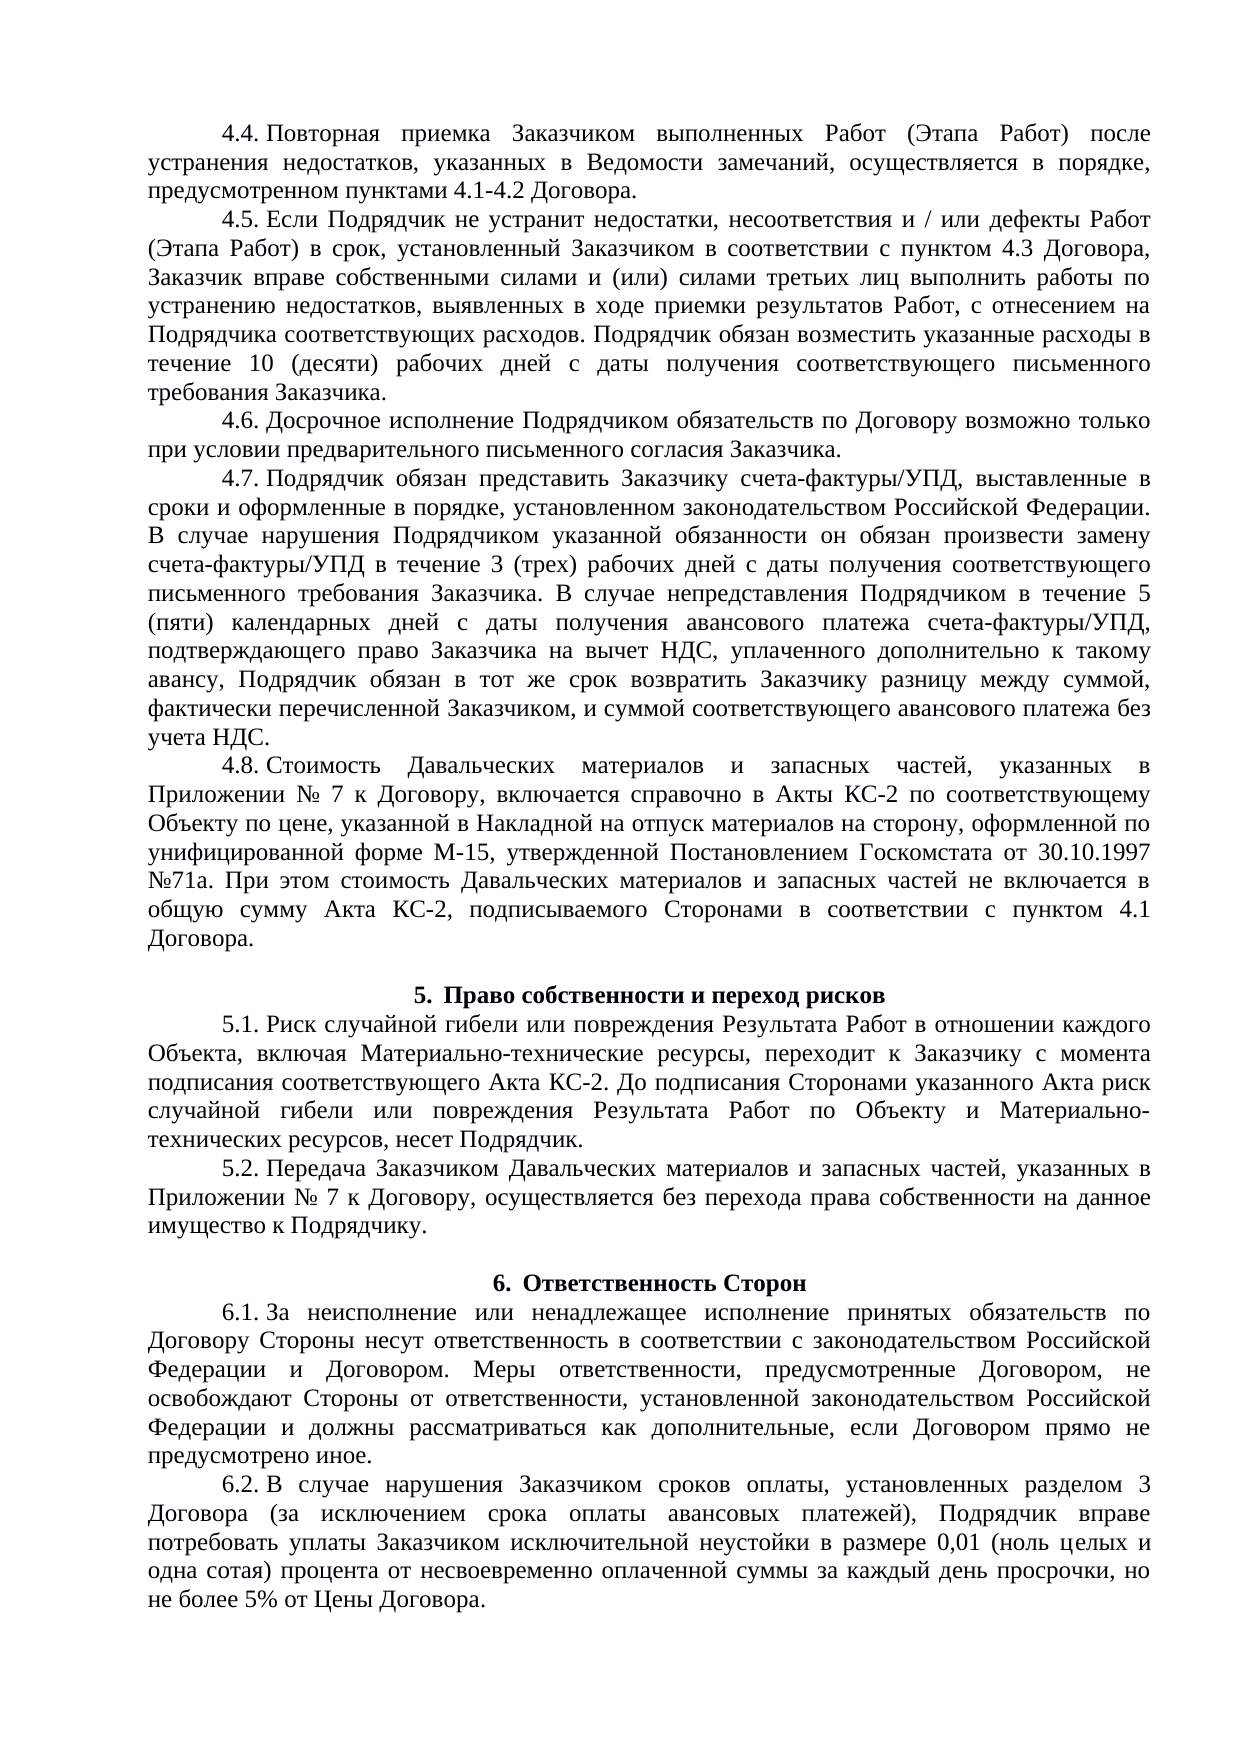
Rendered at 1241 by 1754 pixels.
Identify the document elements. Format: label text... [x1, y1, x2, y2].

list Ответственность Сторон [148, 1268, 1152, 1297]
list Повторная приемка Заказчиком выполненных Работ (Этапа Работ) после устранения недостатков, указанных в Ведомости замечаний, осуществляется в порядке, предусмотренном пунктами 4.1-4.2 Договора. [148, 118, 1152, 204]
list Право собственности и переход рисков [148, 981, 1152, 1009]
list Риск случайной гибели или повреждения Результата Работ в отношении каждого Объекта, включая Материально-технические ресурсы, переходит к Заказчику с момента подписания соответствующего Акта КС-2. До подписания Сторонами указанного Акта риск случайной гибели или повреждения Результата Работ по Объекту и Материально-технических ресурсов, несет Подрядчик. [148, 1009, 1152, 1153]
list В случае нарушения Заказчиком сроков оплаты, установленных разделом 3 Договора (за исключением срока оплаты авансовых платежей), Подрядчик вправе потребовать уплаты Заказчиком исключительной неустойки в размере 0,01 (ноль целых и одна сотая) процента от несвоевременно оплаченной суммы за каждый день просрочки, но не более 5% от Цены Договора. [148, 1469, 1152, 1613]
list Если Подрядчик не устранит недостатки, несоответствия и / или дефекты Работ (Этапа Работ) в срок, установленный Заказчиком в соответствии с пунктом 4.3 Договора, Заказчик вправе собственными силами и (или) силами третьих лиц выполнить работы по устранению недостатков, выявленных в ходе приемки результатов Работ, с отнесением на Подрядчика соответствующих расходов. Подрядчик обязан возместить указанные расходы в течение 10 (десяти) рабочих дней с даты получения соответствующего письменного требования Заказчика. [148, 204, 1152, 406]
list Передача Заказчиком Давальческих материалов и запасных частей, указанных в Приложении № 7 к Договору, осуществляется без перехода права собственности на данное имущество к Подрядчику. [148, 1153, 1152, 1239]
list Досрочное исполнение Подрядчиком обязательств по Договору возможно только при условии предварительного письменного согласия Заказчика. [148, 406, 1152, 463]
list Подрядчик обязан представить Заказчику счета-фактуры/УПД, выставленные в сроки и оформленные в порядке, установленном законодательством Российской Федерации. В случае нарушения Подрядчиком указанной обязанности он обязан произвести замену счета-фактуры/УПД в течение 3 (трех) рабочих дней с даты получения соответствующего письменного требования Заказчика. В случае непредставления Подрядчиком в течение 5 (пяти) календарных дней с даты получения авансового платежа счета-фактуры/УПД, подтверждающего право Заказчика на вычет НДС, уплаченного дополнительно к такому авансу, Подрядчик обязан в тот же срок возвратить Заказчику разницу между суммой, фактически перечисленной Заказчиком, и суммой соответствующего авансового платежа без учета НДС. [148, 463, 1152, 751]
list За неисполнение или ненадлежащее исполнение принятых обязательств по Договору Стороны несут ответственность в соответствии с законодательством Российской Федерации и Договором. Меры ответственности, предусмотренные Договором, не освобождают Стороны от ответственности, установленной законодательством Российской Федерации и должны рассматриваться как дополнительные, если Договором прямо не предусмотрено иное. [148, 1297, 1152, 1469]
list Стоимость Давальческих материалов и запасных частей, указанных в Приложении № 7 к Договору, включается справочно в Акты КС-2 по соответствующему Объекту по цене, указанной в Накладной на отпуск материалов на сторону, оформленной по унифицированной форме М-15, утвержденной Постановлением Госкомстата от 30.10.1997 №71а. При этом стоимость Давальческих материалов и запасных частей не включается в общую сумму Акта КС-2, подписываемого Сторонами в соответствии с пунктом 4.1 Договора. [148, 751, 1152, 952]
